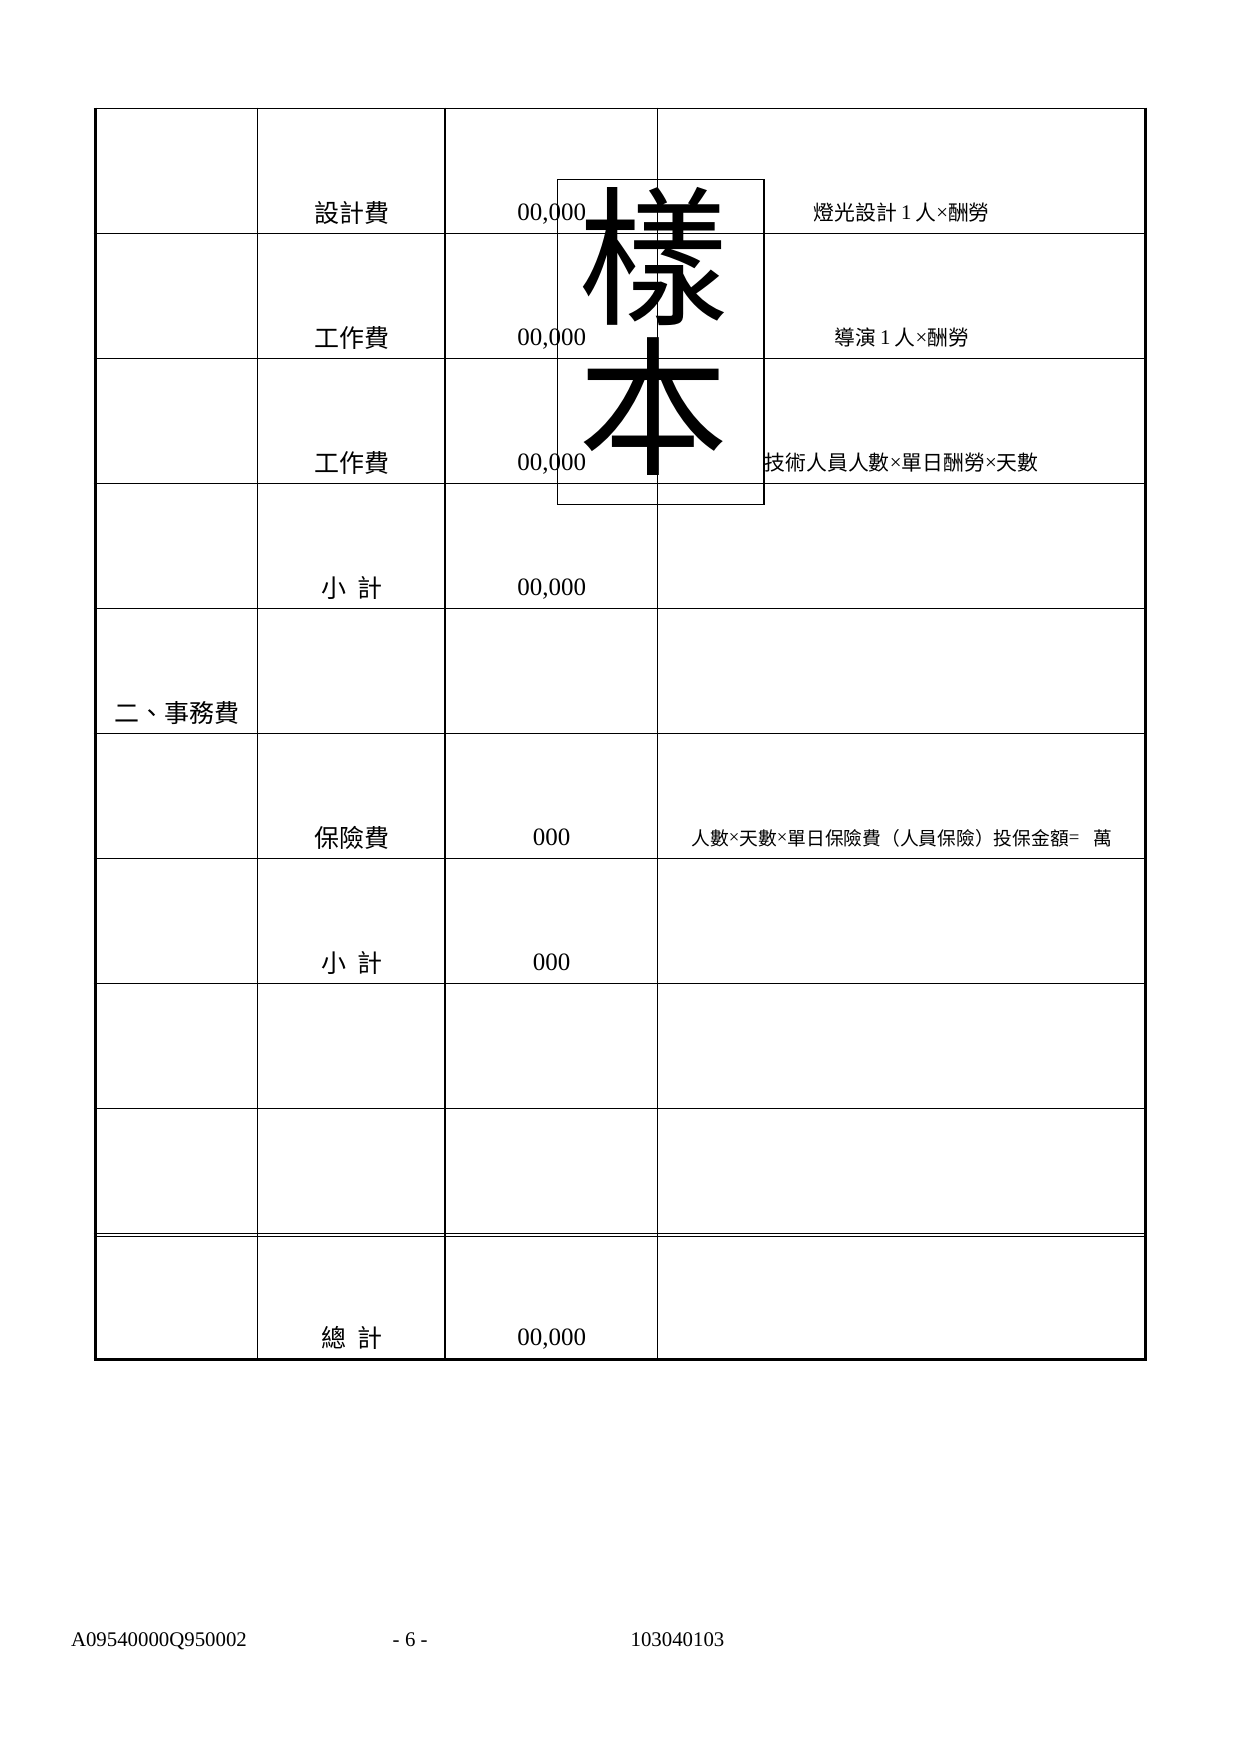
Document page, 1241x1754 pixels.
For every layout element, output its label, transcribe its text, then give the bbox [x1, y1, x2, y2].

table_cell [658, 484, 763, 504]
table_cell [446, 1109, 657, 1233]
table_cell [97, 109, 257, 233]
table_cell 技術人員人數×單日酬勞×天數 [765, 359, 1144, 483]
table_cell 導演1人×酬勞 [765, 234, 1144, 358]
table_cell [97, 484, 257, 608]
table_cell 00,000 [446, 359, 557, 483]
table_cell [97, 1237, 257, 1358]
table_cell [658, 1109, 1144, 1233]
table_cell [97, 734, 257, 858]
table_cell [97, 1109, 257, 1233]
table_cell [97, 859, 257, 983]
table_cell [258, 1109, 444, 1233]
table_cell [97, 359, 257, 483]
table_cell 000 [446, 734, 657, 858]
table_cell 小 計 [258, 859, 444, 983]
table_cell 工作費 [258, 359, 444, 483]
table_cell [658, 1237, 1144, 1358]
table_cell 工作費 [258, 234, 444, 358]
table_cell 00,000 [446, 109, 657, 233]
table_cell 人數×天數×單日保險費（人員保險）投保金額= 萬 [658, 734, 1144, 858]
table_cell 00,000 [446, 484, 657, 608]
table_cell [658, 984, 1144, 1108]
table_cell 設計費 [258, 109, 444, 233]
table_cell [97, 984, 257, 1108]
table_cell [446, 984, 657, 1108]
table_cell 00,000 [446, 1237, 657, 1358]
table_cell 總 計 [258, 1237, 444, 1358]
table_cell 燈光設計1人×酬勞 [658, 109, 1144, 233]
table_cell [658, 859, 1144, 983]
table_cell 00,000 [558, 234, 657, 358]
table_cell 導演1人×酬勞 [658, 234, 763, 358]
table_cell 技術人員人數×單日酬勞×天數 [658, 359, 763, 483]
table_cell [658, 484, 1144, 608]
table_cell 小 計 [258, 484, 444, 608]
table_cell [258, 984, 444, 1108]
table_cell [258, 609, 444, 733]
table_cell 000 [446, 859, 657, 983]
table_cell 保險費 [258, 734, 444, 858]
table_cell [97, 234, 257, 358]
table_cell [446, 609, 657, 733]
table_cell 導演1人×酬勞 [658, 273, 673, 316]
table_cell 00,000 [558, 359, 657, 483]
table_cell [658, 609, 1144, 733]
table_cell 二、事務費 [97, 609, 257, 733]
table_cell 00,000 [446, 234, 557, 358]
